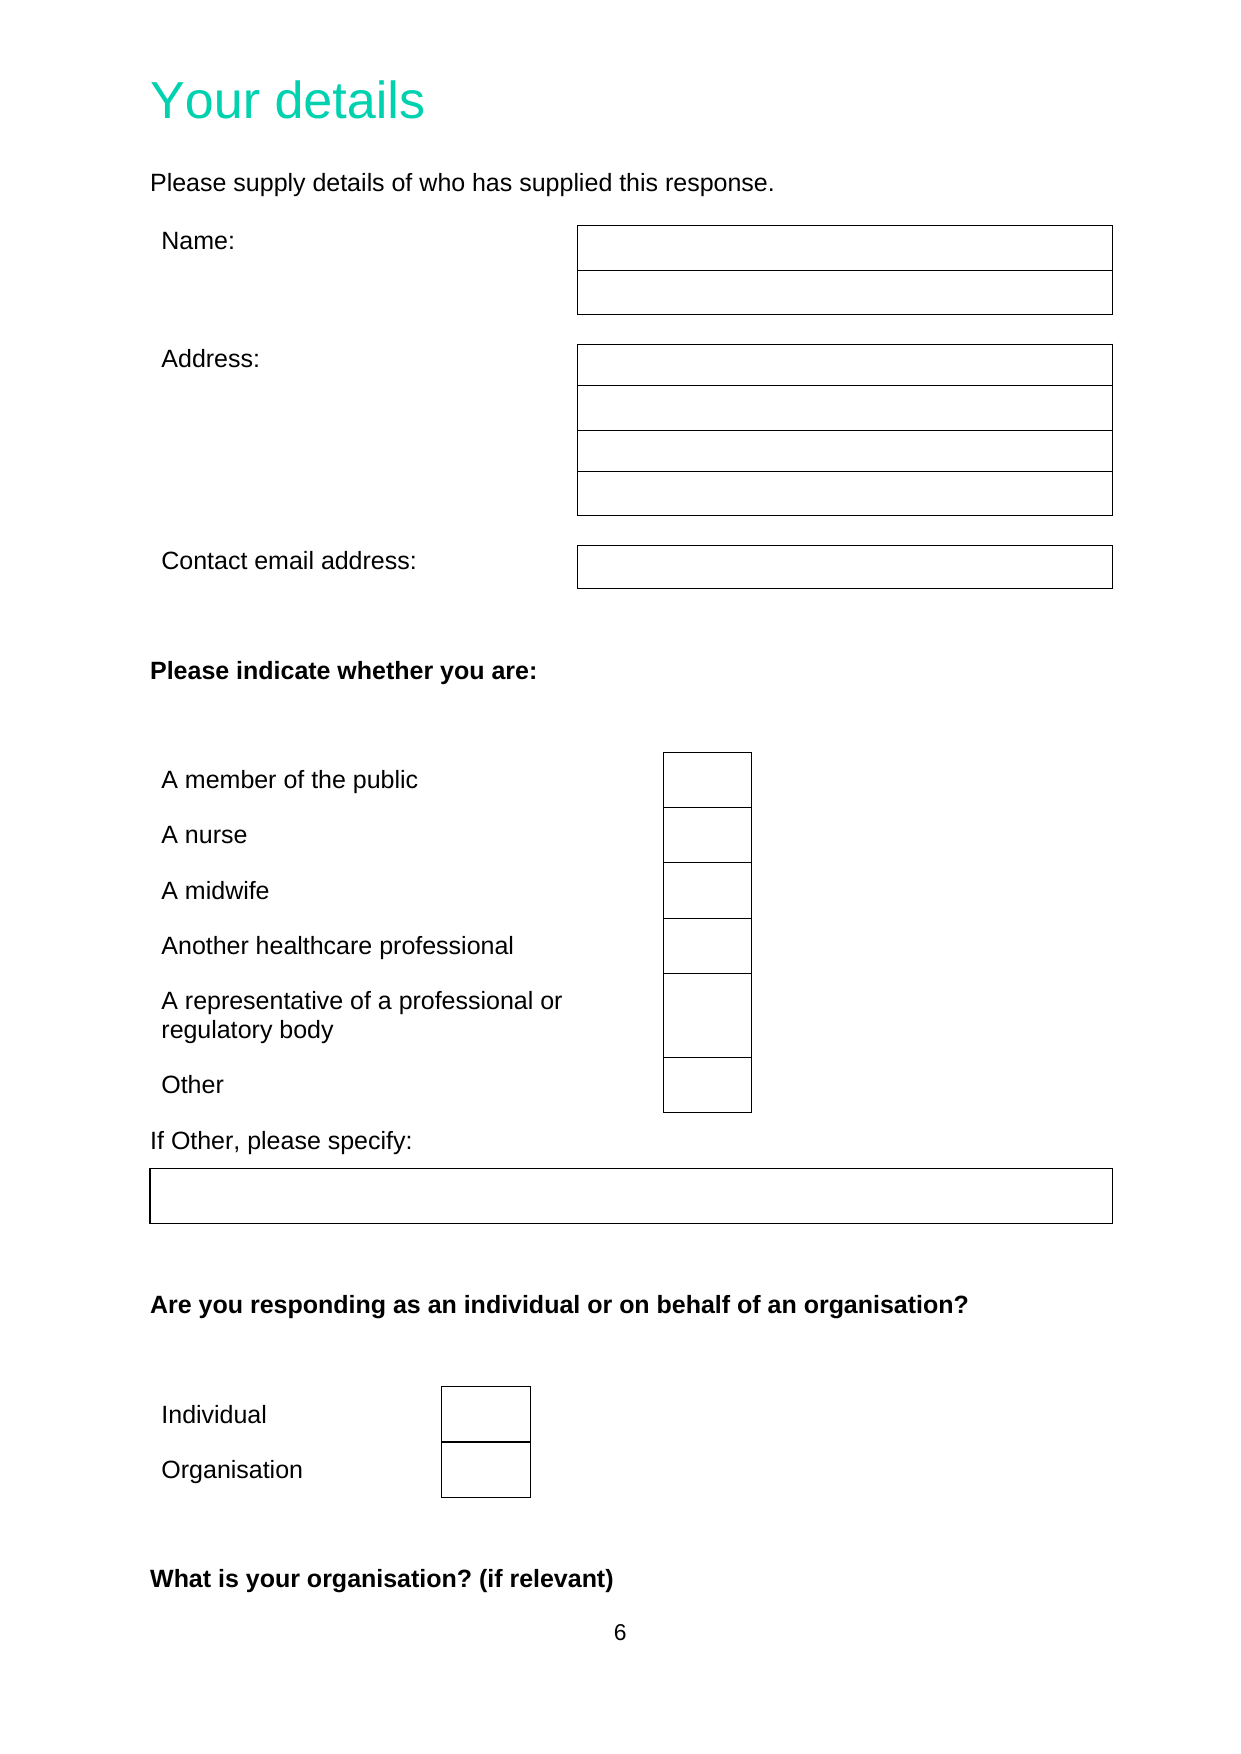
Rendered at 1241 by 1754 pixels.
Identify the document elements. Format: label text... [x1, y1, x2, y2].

table_cell [578, 516, 1113, 545]
table_cell [664, 919, 751, 973]
table_header [531, 1386, 1018, 1441]
table_cell [578, 386, 1112, 429]
table_cell [578, 345, 1112, 385]
table_cell [150, 515, 578, 545]
table_header [151, 1169, 1112, 1223]
table_cell Another healthcare professional [150, 918, 663, 973]
table_cell [752, 807, 1018, 862]
text Please supply details of who has supplied this response. [150, 167, 1090, 196]
table_cell A midwife [150, 862, 663, 917]
table_cell Other [150, 1057, 663, 1112]
table_cell [664, 1058, 751, 1112]
table_cell [752, 918, 1018, 973]
table_header Name: [150, 225, 577, 270]
table_cell [664, 863, 751, 917]
table_header [664, 753, 751, 807]
table_cell Organisation [150, 1441, 441, 1497]
table_header [752, 752, 1018, 807]
table_cell [531, 1441, 1018, 1497]
table_cell Contact email address: [150, 545, 577, 588]
table_cell A representative of a professional or regulatory body [150, 973, 663, 1057]
table_header Individual [150, 1386, 441, 1441]
text Please indicate whether you are: [150, 656, 1090, 685]
table_cell [752, 973, 1018, 1057]
table_cell [578, 315, 1113, 343]
table_header [442, 1387, 530, 1441]
table_header A member of the public [150, 752, 663, 807]
table_cell [752, 862, 1018, 917]
table_cell [664, 808, 751, 862]
table_cell [150, 385, 577, 429]
table_cell [578, 472, 1112, 515]
table_cell [442, 1443, 530, 1497]
table_cell [664, 974, 751, 1057]
table_cell [150, 314, 578, 343]
text If Other, please specify: [150, 1126, 1090, 1155]
table_cell [150, 270, 577, 314]
text Are you responding as an individual or on behalf of an organisation? [150, 1290, 1090, 1319]
table_cell [578, 431, 1112, 471]
table_cell [150, 430, 577, 471]
table_cell Address: [150, 344, 577, 385]
table_cell [578, 271, 1112, 314]
table_cell [578, 546, 1112, 588]
table_cell [752, 1057, 1018, 1112]
table_header [578, 226, 1112, 270]
table_cell [150, 471, 577, 515]
text What is your organisation? (if relevant) [150, 1564, 1090, 1593]
subtitle Your details [150, 74, 1090, 130]
table_cell A nurse [150, 807, 663, 862]
